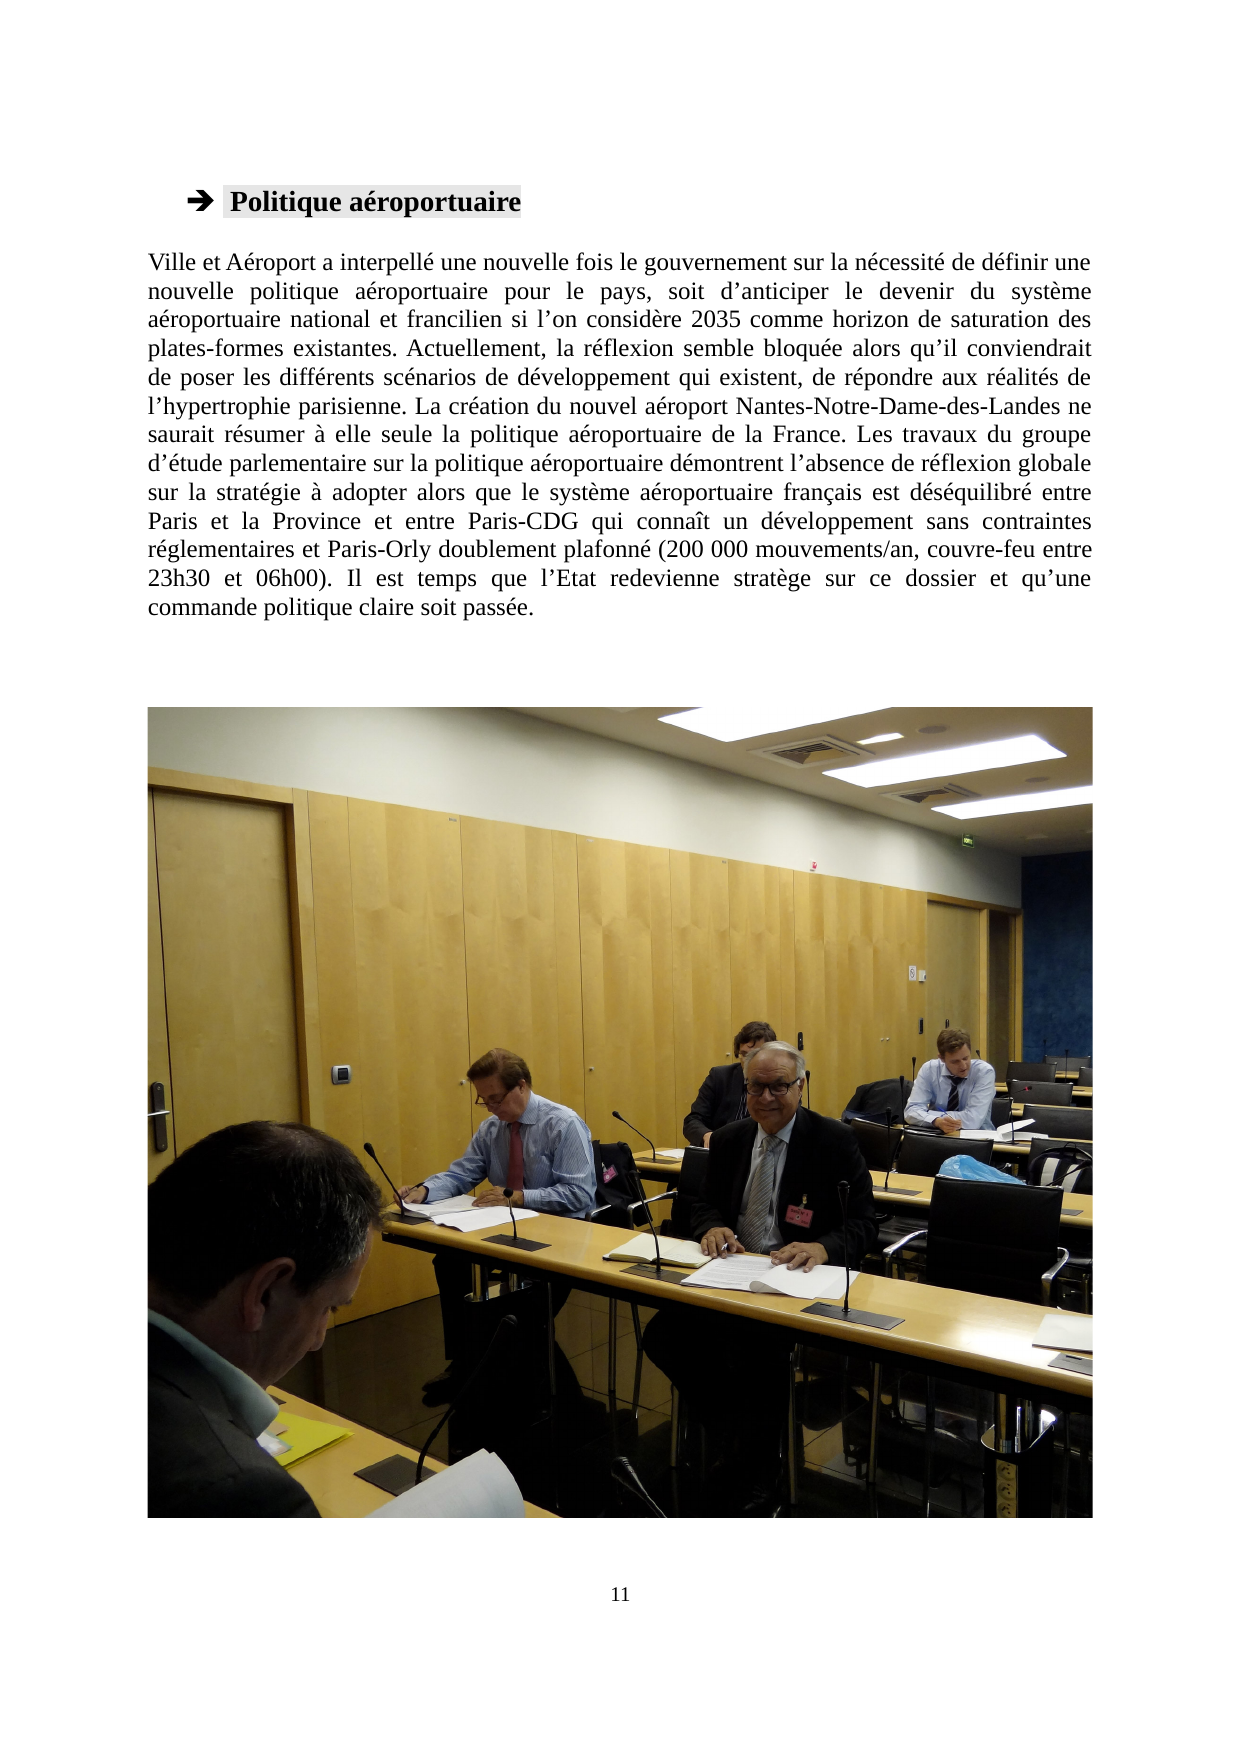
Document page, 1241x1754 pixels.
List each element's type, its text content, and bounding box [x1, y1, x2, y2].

text Ville et Aéroport a interpellé une nouvelle fois le gouvernement sur la nécessité de définir une nouvelle politique aéroportuaire pour le pays, soit d’anticiper le devenir du système aéroportuaire national et francilien si l’on considère 2035 comme horizon de saturation des plates-formes existantes. Actuellement, la réflexion semble bloquée alors qu’il conviendrait de poser les différents scénarios de développement qui existent, de répondre aux réalités de l’hypertrophie parisienne. La création du nouvel aéroport Nantes-Notre-Dame-des-Landes ne saurait résumer à elle seule la politique aéroportuaire de la France. Les travaux du groupe d’étude parlementaire sur la politique aéroportuaire démontrent l’absence de réflexion globale sur la stratégie à adopter alors que le système aéroportuaire français est déséquilibré entre Paris et la Province et entre Paris-CDG qui connaît un développement sans contraintes réglementaires et Paris-Orly doublement plafonné (200 000 mouvements/an, couvre-feu entre 23h30 et 06h00). Il est temps que l’Etat redevienne stratège sur ce dossier et qu’une commande politique claire soit passée. [148, 247, 1093, 621]
list Politique aéroportuaire [185, 184, 1093, 218]
picture [147, 707, 1093, 1518]
